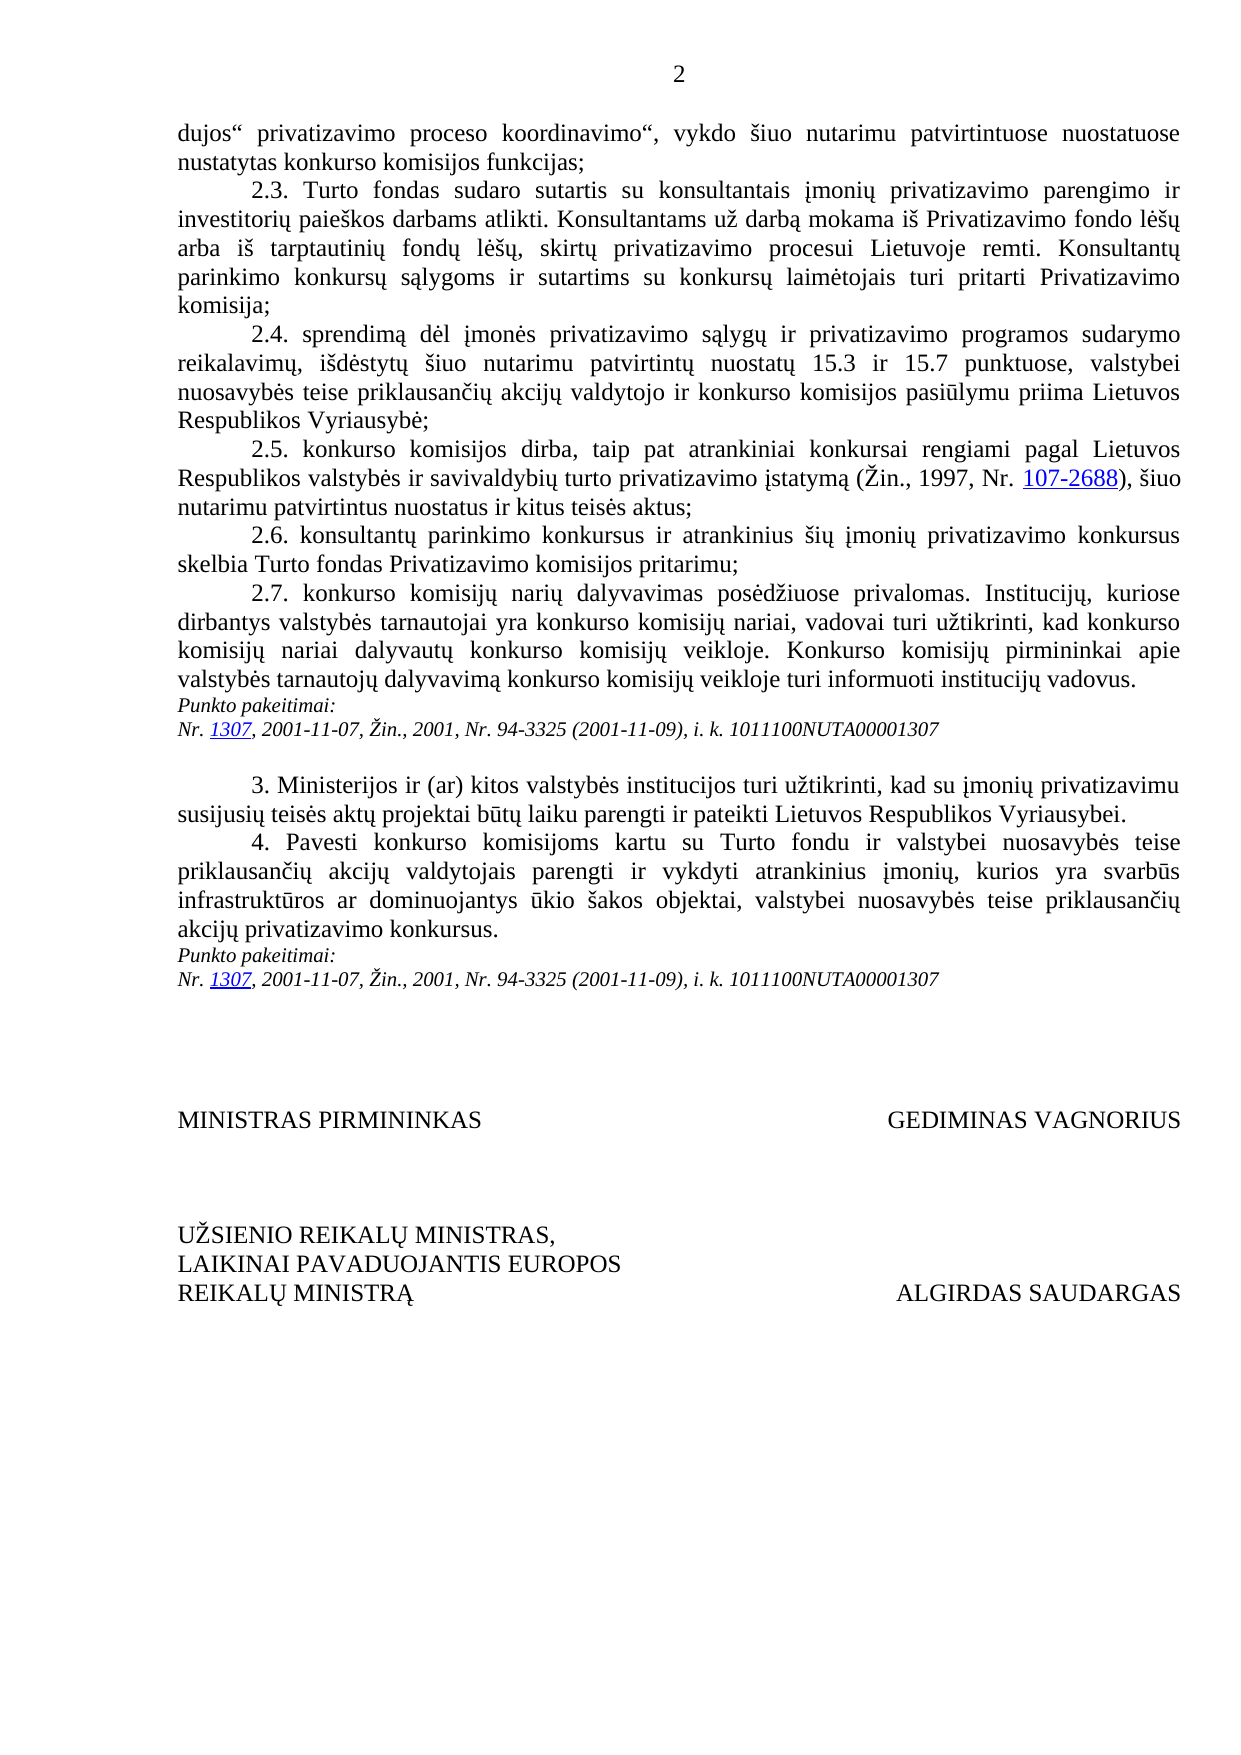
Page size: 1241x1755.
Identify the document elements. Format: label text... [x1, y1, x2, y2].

text 2.7. konkurso komisijų narių dalyvavimas posėdžiuose privalomas. Institucijų, kuriose dirbantys valstybės tarnautojai yra konkurso komisijų nariai, vadovai turi užtikrinti, kad konkurso komisijų nariai dalyvautų konkurso komisijų veikloje. Konkurso komisijų pirmininkai apie valstybės tarnautojų dalyvavimą konkurso komisijų veikloje turi informuoti institucijų vadovus. [177, 578, 1181, 693]
text 2.6. konsultantų parinkimo konkursus ir atrankinius šių įmonių privatizavimo konkursus skelbia Turto fondas Privatizavimo komisijos pritarimu; [177, 521, 1181, 578]
text 3. Ministerijos ir (ar) kitos valstybės institucijos turi užtikrinti, kad su įmonių privatizavimu susijusių teisės aktų projektai būtų laiku parengti ir pateikti Lietuvos Respublikos Vyriausybei. [177, 770, 1181, 827]
text Nr. 1307, 2001-11-07, Žin., 2001, Nr. 94-3325 (2001-11-09), i. k. 1011100NUTA00001307 [177, 717, 1181, 741]
text Punkto pakeitimai: [177, 693, 1181, 717]
text 4. Pavesti konkurso komisijoms kartu su Turto fondu ir valstybei nuosavybės teise priklausančių akcijų valdytojais parengti ir vykdyti atrankinius įmonių, kurios yra svarbūs infrastruktūros ar dominuojantys ūkio šakos objektai, valstybei nuosavybės teise priklausančių akcijų privatizavimo konkursus. [177, 827, 1181, 942]
text 2.5. konkurso komisijos dirba, taip pat atrankiniai konkursai rengiami pagal Lietuvos Respublikos valstybės ir savivaldybių turto privatizavimo įstatymą (Žin., 1997, Nr. 107-2688), šiuo nutarimu patvirtintus nuostatus ir kitus teisės aktus; [177, 434, 1181, 521]
text laikinai pavaduojantis Europos [177, 1249, 1181, 1278]
text Nr. 1307, 2001-11-07, Žin., 2001, Nr. 94-3325 (2001-11-09), i. k. 1011100NUTA00001307 [177, 967, 1181, 991]
text Užsienio reikalų ministras, [177, 1221, 1181, 1249]
text 2.3. Turto fondas sudaro sutartis su konsultantais įmonių privatizavimo parengimo ir investitorių paieškos darbams atlikti. Konsultantams už darbą mokama iš Privatizavimo fondo lėšų arba iš tarptautinių fondų lėšų, skirtų privatizavimo procesui Lietuvoje remti. Konsultantų parinkimo konkursų sąlygoms ir sutartims su konkursų laimėtojais turi pritarti Privatizavimo komisija; [177, 176, 1181, 319]
text dujos“ privatizavimo proceso koordinavimo“, vykdo šiuo nutarimu patvirtintuose nuostatuose nustatytas konkurso komisijos funkcijas; [177, 118, 1181, 176]
text Punkto pakeitimai: [177, 942, 1181, 967]
text Ministras Pirmininkas Gediminas Vagnorius [177, 1106, 1181, 1134]
text 2.4. sprendimą dėl įmonės privatizavimo sąlygų ir privatizavimo programos sudarymo reikalavimų, išdėstytų šiuo nutarimu patvirtintų nuostatų 15.3 ir 15.7 punktuose, valstybei nuosavybės teise priklausančių akcijų valdytojo ir konkurso komisijos pasiūlymu priima Lietuvos Respublikos Vyriausybė; [177, 319, 1181, 434]
text reikalų ministrą Algirdas Saudargas [177, 1278, 1181, 1307]
